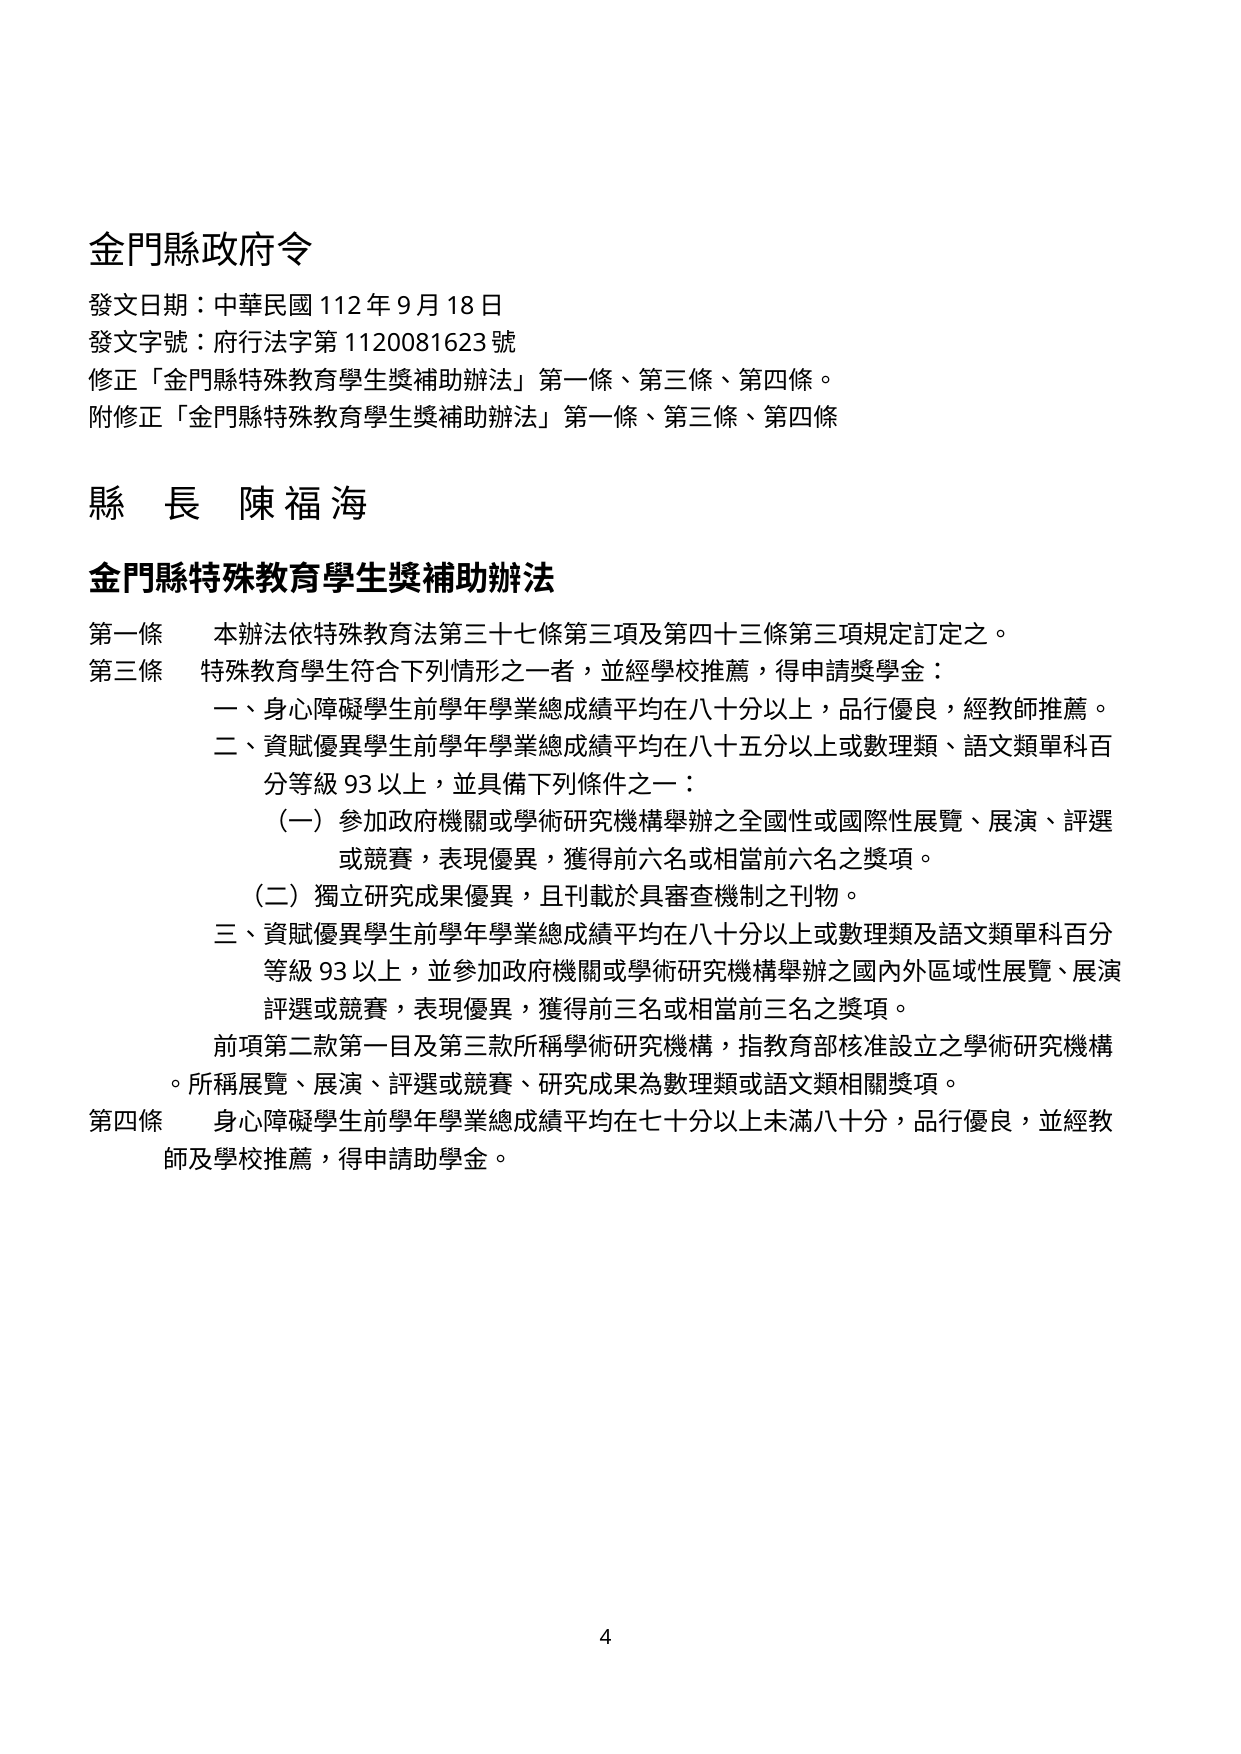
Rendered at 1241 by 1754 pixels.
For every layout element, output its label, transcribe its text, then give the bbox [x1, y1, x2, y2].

text 縣 長 陳 福 海 [89, 464, 1122, 539]
text 發文日期：中華民國112年9月18日 [89, 284, 1122, 322]
text 或競賽，表現優異，獲得前六名或相當前六名之獎項。 [89, 839, 1122, 876]
text 分等級93以上，並具備下列條件之一： [89, 764, 1122, 801]
text 金門縣政府令 [89, 209, 1122, 284]
text 二、資賦優異學生前學年學業總成績平均在八十五分以上或數理類、語文類單科百 [89, 726, 1122, 764]
text 前項第二款第一目及第三款所稱學術研究機構，指教育部核准設立之學術研究機構 [89, 1026, 1122, 1064]
text 師及學校推薦，得申請助學金。 [89, 1139, 1122, 1176]
text 一、身心障礙學生前學年學業總成績平均在八十分以上，品行優良，經教師推薦。 [89, 689, 1122, 726]
text （一）參加政府機關或學術研究機構舉辦之全國性或國際性展覽、展演、評選 [89, 801, 1122, 839]
text 第四條 身心障礙學生前學年學業總成績平均在七十分以上未滿八十分，品行優良，並經教 [89, 1101, 1122, 1139]
text 。所稱展覽、展演、評選或競賽、研究成果為數理類或語文類相關獎項。 [89, 1064, 1122, 1101]
text 第三條 特殊教育學生符合下列情形之一者，並經學校推薦，得申請獎學金： [89, 651, 1122, 689]
text 發文字號：府行法字第1120081623號 [89, 322, 1122, 359]
text （二）獨立研究成果優異，且刊載於具審查機制之刊物。 [89, 876, 1122, 914]
text 金門縣特殊教育學生獎補助辦法 [89, 539, 1122, 614]
text 評選或競賽，表現優異，獲得前三名或相當前三名之獎項。 [89, 989, 1122, 1026]
text 附修正「金門縣特殊教育學生獎補助辦法」第一條、第三條、第四條 [89, 397, 1122, 434]
text 三、資賦優異學生前學年學業總成績平均在八十分以上或數理類及語文類單科百分 [89, 914, 1122, 951]
text 修正「金門縣特殊教育學生獎補助辦法」第一條、第三條、第四條。 [89, 359, 1122, 397]
text 等級93以上，並參加政府機關或學術研究機構舉辦之國內外區域性展覽、展演、 [89, 951, 1122, 989]
text 第一條 本辦法依特殊教育法第三十七條第三項及第四十三條第三項規定訂定之。 [89, 614, 1122, 651]
